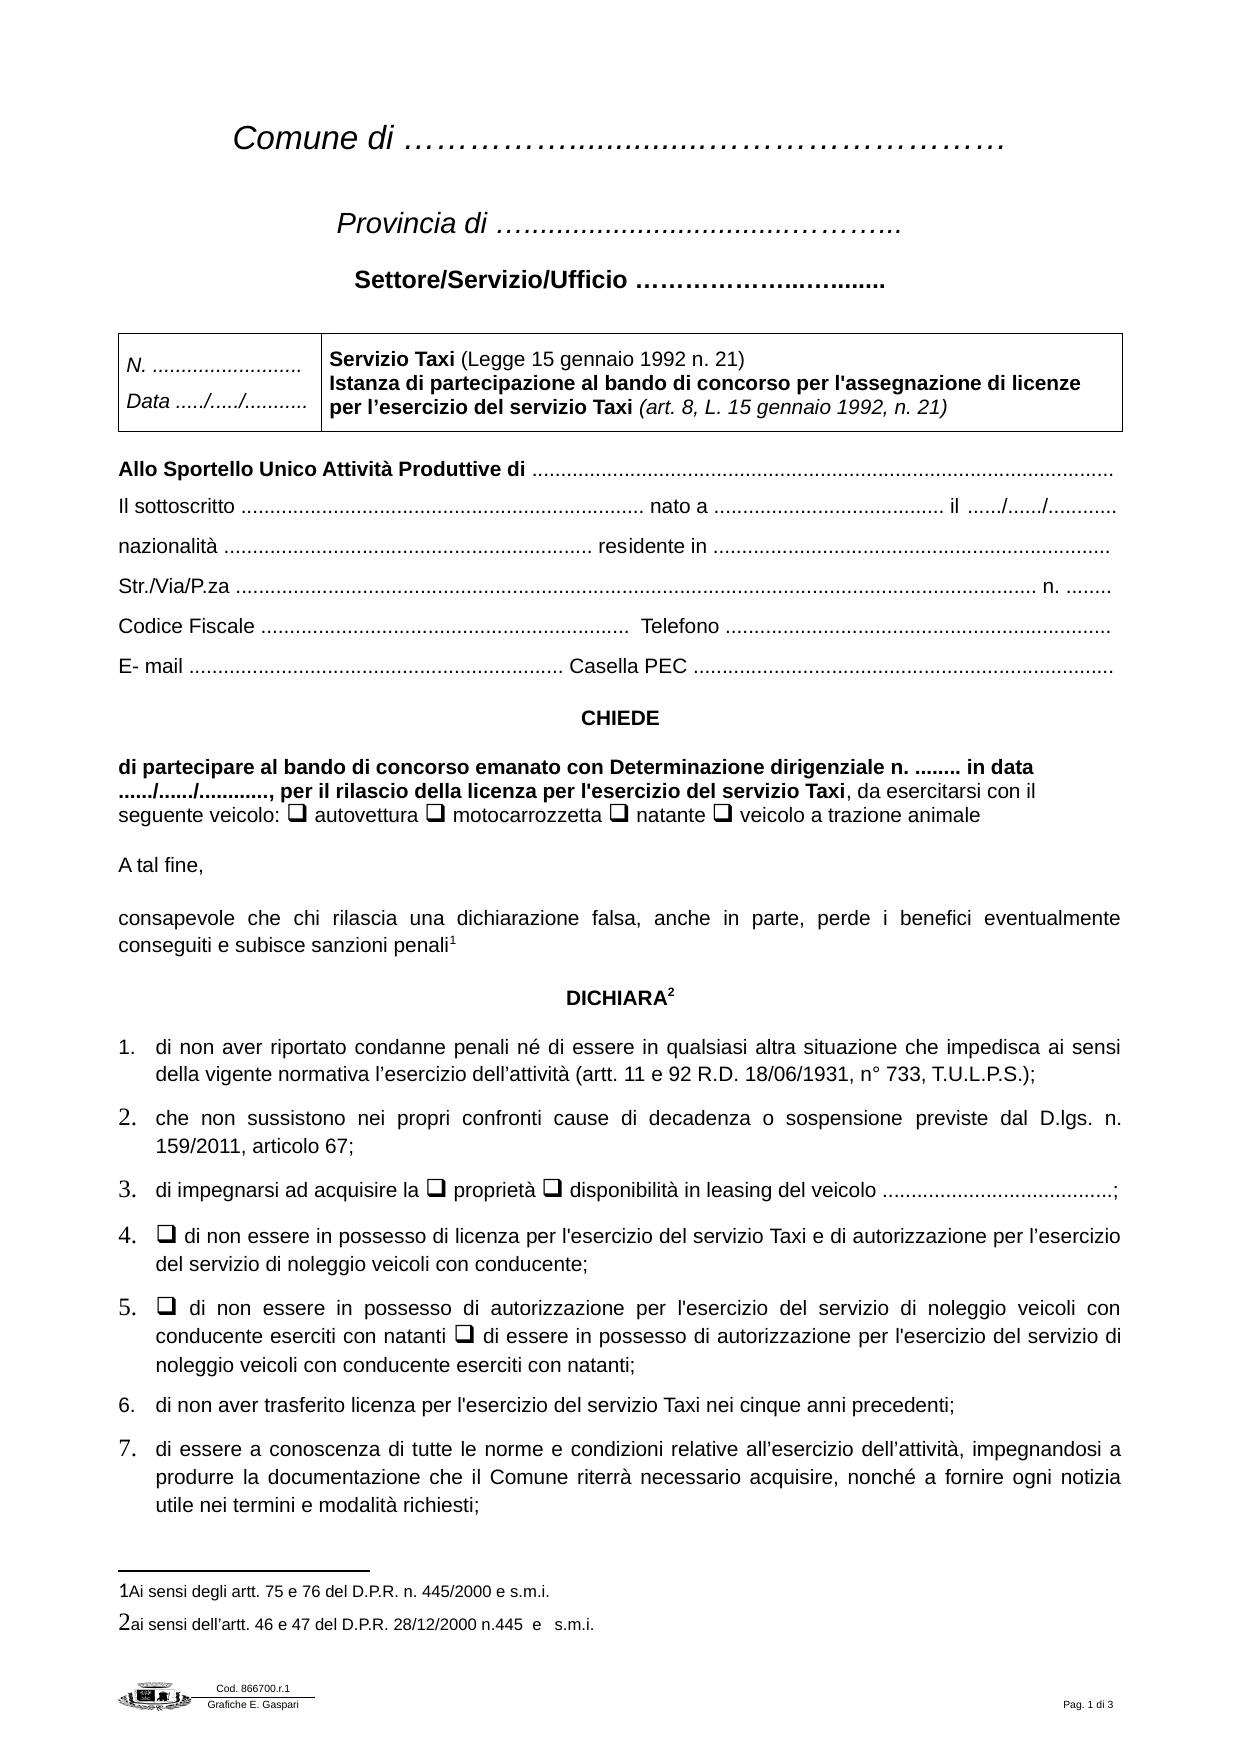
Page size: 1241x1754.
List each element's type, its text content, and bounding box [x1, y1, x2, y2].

text Str./Via/P.za ........................................................................................................................................... n. ........ [118, 574, 1122, 598]
text Allo Sportello Unico Attività Produttive di ..................................................................................................... [118, 457, 1122, 481]
text Settore/Servizio/Ufficio ………………...…........ [118, 265, 1122, 294]
text E- mail ................................................................. Casella PEC ......................................................................... [118, 654, 1122, 678]
list di essere a conoscenza di tutte le norme e condizioni relative all’esercizio dell’attività, impegnandosi a produrre la documentazione che il Comune riterrà necessario acquisire, nonché a fornire ogni notizia utile nei termini e modalità richiesti; [118, 1433, 1122, 1517]
text ai sensi dell’artt. 46 e 47 del D.P.R. 28/12/2000 n.445 e s.m.i. [118, 1607, 1122, 1636]
text A tal fine, [118, 853, 1122, 877]
list  di non essere in possesso di licenza per l'esercizio del servizio Taxi e di autorizzazione per l’esercizio del servizio di noleggio veicoli con conducente; [118, 1220, 1122, 1276]
text Provincia di ….................................………... [118, 207, 1122, 240]
text nazionalità ................................................................ residente in ..................................................................... [118, 534, 1122, 558]
text Comune di ……………...............……………………… [118, 118, 1122, 157]
text consapevole che chi rilascia una dichiarazione falsa, anche in parte, perde i benefici eventualmente conseguiti e subisce sanzioni penali [118, 906, 1122, 957]
text Ai sensi degli artt. 75 e 76 del D.P.R. n. 445/2000 e s.m.i. [118, 1577, 1122, 1603]
table_header N. .......................... Data ...../...../........... [119, 334, 321, 431]
subtitle di partecipare al bando di concorso emanato con Determinazione dirigenziale n. ........ in data ....../....../............, per il rilascio della licenza per l'esercizio del servizio Taxi, da esercitarsi con il seguente veicolo:  autovettura  motocarrozzetta  natante  veicolo a trazione animale [118, 755, 1122, 828]
text Codice Fiscale ................................................................ Telefono ................................................................... [118, 614, 1122, 638]
text DICHIARA [118, 986, 1122, 1009]
table_header Servizio Taxi (Legge 15 gennaio 1992 n. 21) Istanza di partecipazione al bando di concorso per l'assegnazione di licenze per l’esercizio del servizio Taxi (art. 8, L. 15 gennaio 1992, n. 21) [322, 334, 1122, 431]
list di non aver riportato condanne penali né di essere in qualsiasi altra situazione che impedisca ai sensi della vigente normativa l’esercizio dell’attività (artt. 11 e 92 R.D. 18/06/1931, n° 733, T.U.L.P.S.); [118, 1034, 1122, 1086]
list di non aver trasferito licenza per l'esercizio del servizio Taxi nei cinque anni precedenti; [118, 1393, 1122, 1417]
list  di non essere in possesso di autorizzazione per l'esercizio del servizio di noleggio veicoli con conducente eserciti con natanti  di essere in possesso di autorizzazione per l'esercizio del servizio di noleggio veicoli con conducente eserciti con natanti; [118, 1292, 1122, 1377]
list che non sussistono nei propri confronti cause di decadenza o sospensione previste dal D.lgs. n. 159/2011, articolo 67; [118, 1102, 1122, 1158]
text Il sottoscritto ...................................................................... nato a ........................................ il ....../....../............ [118, 494, 1122, 518]
subtitle CHIEDE [118, 706, 1122, 730]
list di impegnarsi ad acquisire la  proprietà  disponibilità in leasing del veicolo ........................................; [118, 1174, 1122, 1203]
